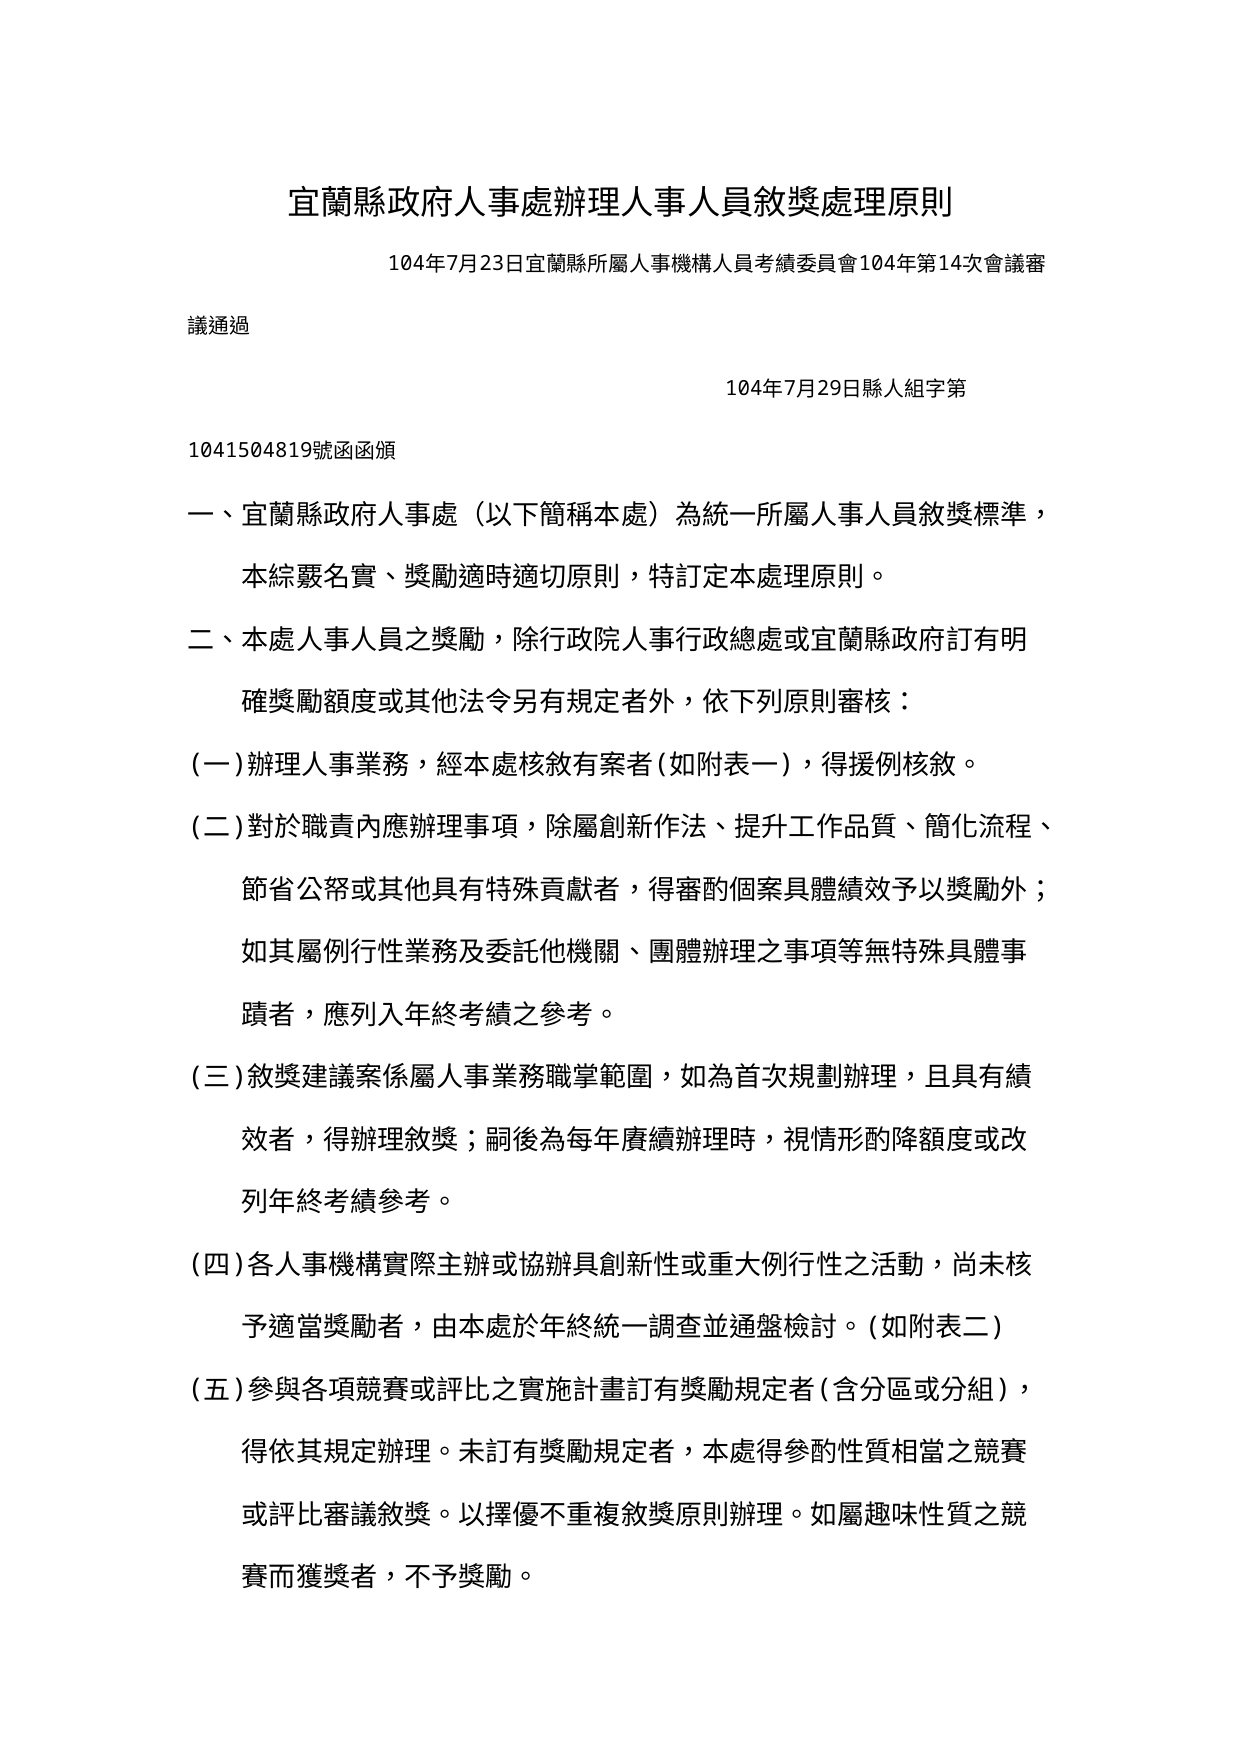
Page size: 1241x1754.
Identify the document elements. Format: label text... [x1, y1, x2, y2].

text (一)辦理人事業務，經本處核敘有案者(如附表一)，得援例核敘。 [187, 721, 1053, 783]
text 104年7月23日宜蘭縣所屬人事機構人員考績委員會104年第14次會議審議通過 [187, 221, 1053, 346]
text (三)敘獎建議案係屬人事業務職掌範圍，如為首次規劃辦理，且具有績效者，得辦理敘獎；嗣後為每年賡續辦理時，視情形酌降額度或改列年終考績參考。 [187, 1033, 1053, 1221]
text 宜蘭縣政府人事處辦理人事人員敘獎處理原則 [187, 158, 1053, 221]
text (五)參與各項競賽或評比之實施計畫訂有獎勵規定者(含分區或分組)，得依其規定辦理。未訂有獎勵規定者，本處得參酌性質相當之競賽或評比審議敘獎。以擇優不重複敘獎原則辦理。如屬趣味性質之競賽而獲獎者，不予獎勵。 [187, 1346, 1053, 1596]
text 二、本處人事人員之獎勵，除行政院人事行政總處或宜蘭縣政府訂有明確獎勵額度或其他法令另有規定者外，依下列原則審核： [187, 596, 1053, 721]
text (二)對於職責內應辦理事項，除屬創新作法、提升工作品質、簡化流程、節省公帑或其他具有特殊貢獻者，得審酌個案具體績效予以獎勵外；如其屬例行性業務及委託他機關、團體辦理之事項等無特殊具體事蹟者，應列入年終考績之參考。 [187, 783, 1053, 1033]
text (四)各人事機構實際主辦或協辦具創新性或重大例行性之活動，尚未核予適當獎勵者，由本處於年終統一調查並通盤檢討。(如附表二) [187, 1221, 1053, 1346]
text 一、宜蘭縣政府人事處（以下簡稱本處）為統一所屬人事人員敘獎標準，本綜覈名實、獎勵適時適切原則，特訂定本處理原則。 [187, 471, 1053, 596]
text 104年7月29日縣人組字第1041504819號函函頒 [187, 346, 1053, 471]
